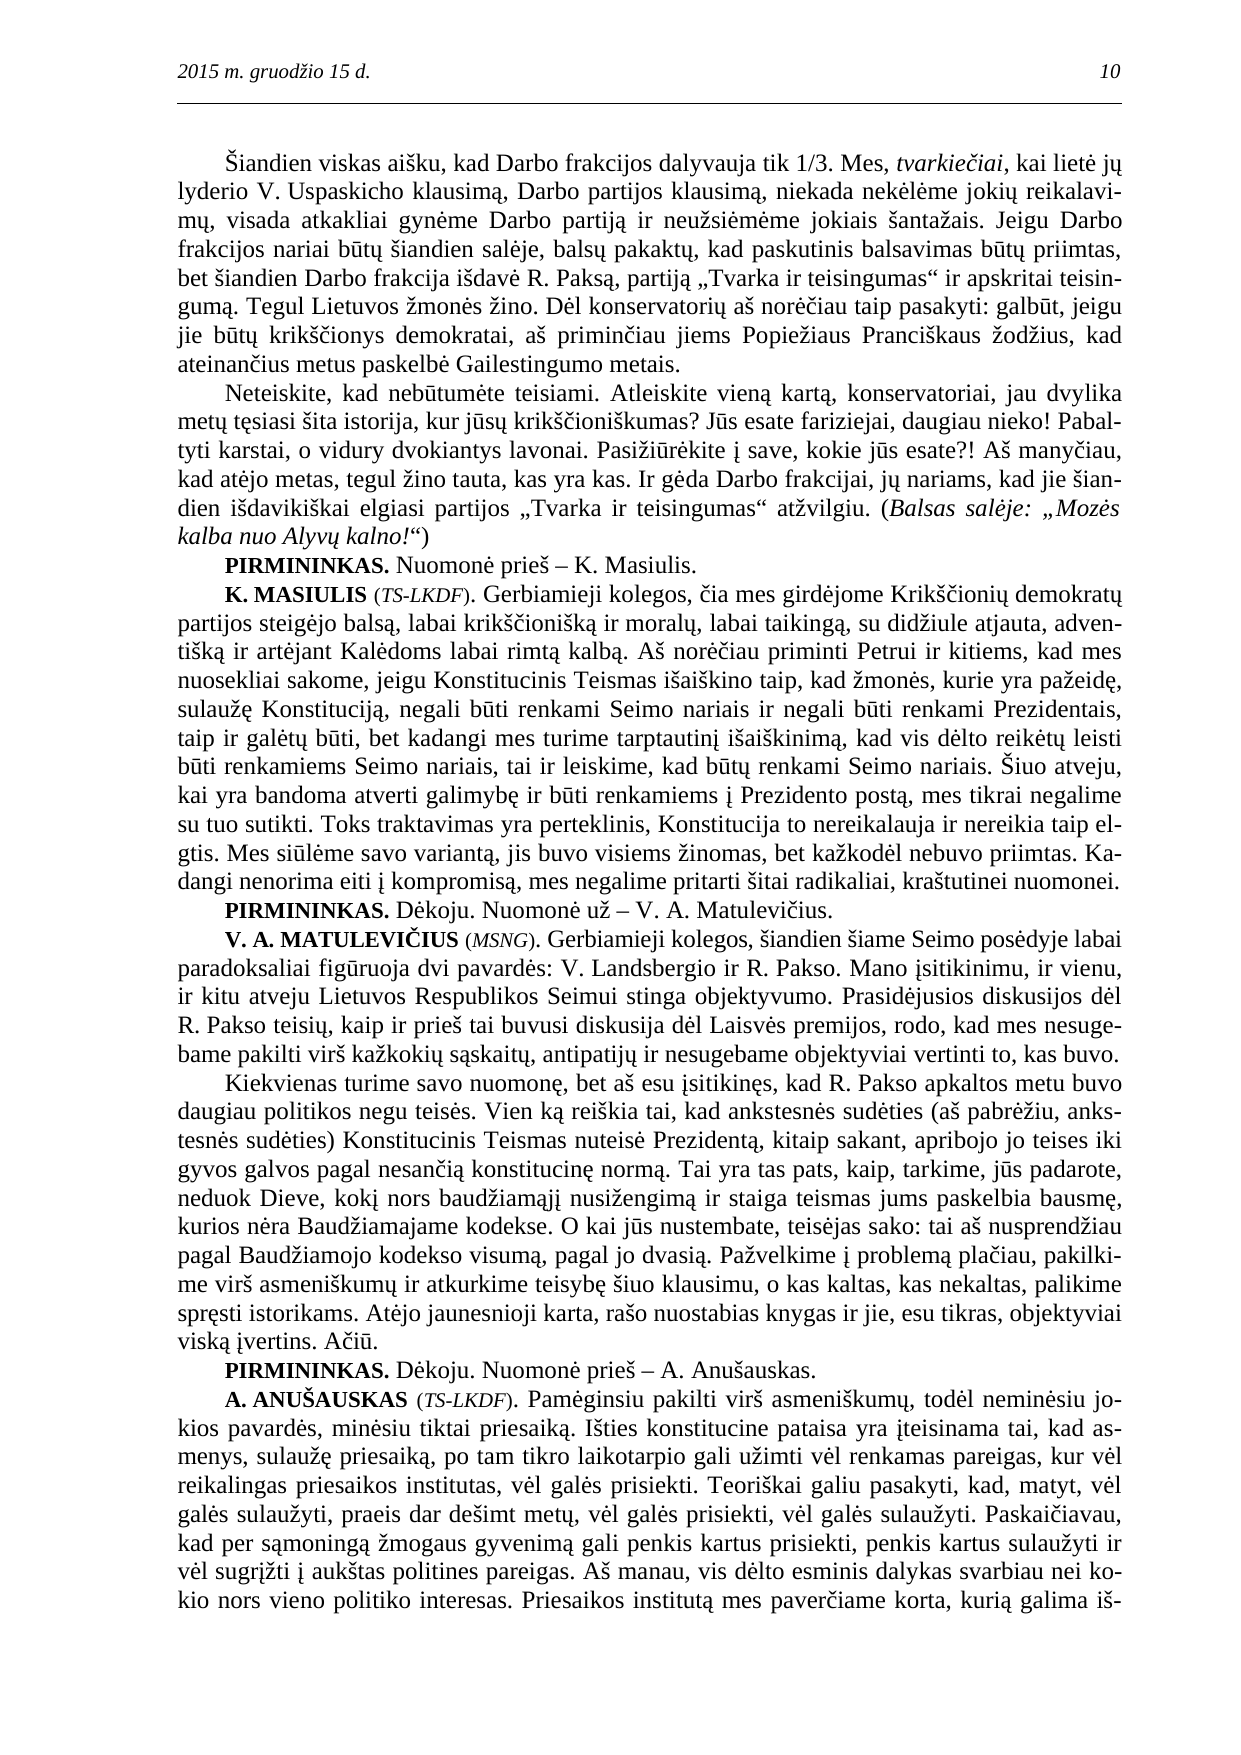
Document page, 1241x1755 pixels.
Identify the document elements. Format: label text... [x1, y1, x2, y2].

text PIRMININKAS. Dė­ko­ju. Nuo­mo­nė prieš – A. Anu­šaus­kas. [177, 1355, 1122, 1384]
text PIRMININKAS. Dė­ko­ju. Nuo­mo­nė už – V. A. Ma­tu­le­vi­čius. [177, 895, 1122, 924]
text Kiek­vie­nas tu­ri­me sa­vo nuo­mo­nę, bet aš esu įsi­ti­ki­nęs, kad R. Pa­kso ap­kal­tos me­tu bu­vo dau­giau po­li­ti­kos ne­gu tei­sės. Vien ką reiš­kia tai, kad anks­tes­nės su­dė­ties (aš pa­brė­žiu, anks­tes­nės su­dė­ties) Kon­sti­tu­ci­nis Teis­mas nu­tei­sė Pre­zi­den­tą, ki­taip sa­kant, ap­ri­bo­jo jo tei­ses iki gy­vos gal­vos pa­gal ne­san­čią kon­sti­tu­ci­nę nor­mą. Tai yra tas pats, kaip, tar­ki­me, jūs pa­da­ro­te, ne­duok Die­ve, ko­kį nors bau­džia­mą­jį nu­si­žen­gi­mą ir stai­ga teis­mas jums pa­skel­bia baus­mę, ku­rios nė­ra Bau­džia­ma­ja­me ko­dek­se. O kai jūs nu­stem­ba­te, tei­sė­jas sa­ko: tai aš nu­spren­džiau pa­gal Bau­džia­mo­jo ko­dek­so vi­su­mą, pa­gal jo dva­sią. Pa­žvel­ki­me į pro­ble­mą pla­čiau, pa­kil­ki­me virš as­me­niš­ku­mų ir at­kur­ki­me tei­sy­bę šiuo klau­si­mu, o kas kal­tas, kas ne­kal­tas, pa­li­ki­me spręs­ti is­to­ri­kams. At­ėjo jau­nes­nio­ji kar­ta, ra­šo nuo­sta­bias kny­gas ir jie, esu tik­ras, ob­jek­ty­viai vis­ką įver­tins. Ačiū. [177, 1068, 1122, 1355]
text V. A. MATULEVIČIUS (MSNG). Ger­bia­mie­ji ko­le­gos, šian­dien šia­me Sei­mo po­sė­dy­je la­bai pa­ra­dok­sa­liai fi­gū­ruo­ja dvi pa­var­dės: V. Land­sber­gio ir R. Pa­kso. Ma­no įsi­ti­ki­ni­mu, ir vie­nu, ir ki­tu at­ve­ju Lie­tu­vos Res­pub­li­kos Sei­mui stin­ga ob­jek­ty­vu­mo. Pra­si­dė­ju­sios dis­ku­si­jos dėl R. Pa­kso tei­sių, kaip ir prieš tai bu­vu­si dis­ku­si­ja dėl Lais­vės pre­mi­jos, ro­do, kad mes ne­su­ge­ba­me pa­kil­ti virš kaž­ko­kių są­skai­tų, an­ti­pa­ti­jų ir ne­su­ge­ba­me ob­jek­ty­viai ver­tin­ti to, kas bu­vo. [177, 924, 1122, 1068]
text Ne­teis­ki­te, kad ne­bū­tu­mė­te tei­sia­mi. At­leis­ki­te vie­ną kar­tą, kon­ser­va­to­riai, jau dvy­li­ka me­tų tę­sia­si ši­ta is­to­ri­ja, kur jū­sų krikš­čio­niš­ku­mas? Jūs esa­te fa­ri­zie­jai, dau­giau nie­ko! Pa­bal­ty­ti kars­tai, o vi­du­ry dvo­kian­tys la­vo­nai. Pa­si­žiū­rė­ki­te į sa­ve, ko­kie jūs esa­te?! Aš ma­ny­čiau, kad at­ėjo me­tas, te­gul ži­no tau­ta, kas yra kas. Ir gė­da Dar­bo frak­ci­jai, jų na­riams, kad jie šian­dien iš­da­vi­kiš­kai el­gia­si par­ti­jos „Tvar­ka ir tei­sin­gu­mas“ at­žvil­giu. (Bal­sas sa­lė­je: „Mo­zės kal­ba nuo Aly­vų kal­no!“) [177, 378, 1122, 550]
text A. ANUŠAUSKAS (TS-LKDF). Pa­mė­gin­siu pa­kil­ti virš as­me­niš­ku­mų, to­dėl ne­mi­nė­siu jo­kios pa­var­dės, mi­nė­siu tik­tai prie­sai­ką. Iš­ties kon­sti­tu­ci­ne pa­tai­sa yra įtei­si­na­ma tai, kad as­me­nys, su­lau­žę prie­sai­ką, po tam tik­ro lai­ko­tar­pio ga­li už­im­ti vėl ren­ka­mas pa­rei­gas, kur vėl rei­ka­lin­gas prie­sai­kos ins­ti­tu­tas, vėl ga­lės pri­siek­ti. Te­oriš­kai ga­liu pa­sa­ky­ti, kad, ma­tyt, vėl ga­lės su­lau­žy­ti, pra­eis dar de­šimt me­tų, vėl ga­lės pri­siek­ti, vėl ga­lės su­lau­žy­ti. Pa­skai­čia­vau, kad per są­mo­nin­gą žmo­gaus gy­ve­ni­mą ga­li pen­kis kar­tus pri­siek­ti, pen­kis kar­tus su­lau­žy­ti ir vėl su­grįž­ti į aukš­tas po­li­ti­nes pa­rei­gas. Aš ma­nau, vis dėl­to es­mi­nis da­ly­kas svar­biau nei ko­kio nors vie­no po­li­ti­ko in­te­re­sas. Prie­sai­kos ins­ti­tu­tą mes pa­ver­čia­me kor­ta, ku­rią ga­li­ma iš­ [177, 1384, 1122, 1614]
text Šian­dien vis­kas aiš­ku, kad Dar­bo frak­ci­jos da­ly­vau­ja tik 1/3. Mes, tvar­kie­čiai, kai lie­tė jų ly­de­rio V. Us­pas­ki­cho klau­si­mą, Dar­bo par­ti­jos klau­si­mą, nie­ka­da ne­kė­lė­me jo­kių rei­ka­la­vi­mų, vi­sa­da at­kak­liai gy­nė­me Dar­bo par­ti­ją ir ne­už­si­ė­mė­me jo­kiais šan­ta­žais. Jei­gu Dar­bo frak­ci­jos na­riai bū­tų šian­dien sa­lė­je, bal­sų pa­kak­tų, kad pas­ku­ti­nis bal­sa­vi­mas bū­tų pri­im­tas, bet šian­dien Dar­bo frak­ci­ja iš­da­vė R. Pa­ksą, par­ti­ją „Tvar­ka ir tei­sin­gu­mas“ ir ap­skri­tai tei­sin­gu­mą. Te­gul Lie­tu­vos žmo­nės ži­no. Dėl kon­ser­va­to­rių aš no­rė­čiau taip pa­sa­ky­ti: gal­būt, jei­gu jie bū­tų krikš­čio­nys de­mok­ra­tai, aš pri­min­čiau jiems Po­pie­žiaus Pran­ciš­kaus žo­džius, kad atei­nan­čius me­tus pa­skel­bė Gai­les­tin­gu­mo me­tais. [177, 148, 1122, 378]
text PIRMININKAS. Nuo­mo­nė prieš – K. Ma­siu­lis. [177, 550, 1122, 579]
text K. MASIULIS (TS-LKDF). Ger­bia­mie­ji ko­le­gos, čia mes gir­dė­jo­me Krikš­čio­nių de­mok­ra­tų par­ti­jos stei­gė­jo bal­są, la­bai krikš­čio­niš­ką ir mo­ra­lų, la­bai tai­kin­gą, su di­džiu­le at­jau­ta, ad­ven­tiš­ką ir ar­tė­jant Ka­lė­doms la­bai rim­tą kal­bą. Aš no­rė­čiau pri­min­ti Pet­rui ir ki­tiems, kad mes nuo­sek­liai sa­ko­me, jei­gu Kon­sti­tu­ci­nis Teis­mas iš­aiš­ki­no taip, kad žmo­nės, ku­rie yra pa­žei­dę, su­lau­žę Kon­sti­tu­ci­ją, ne­ga­li bū­ti ren­ka­mi Sei­mo na­riais ir ne­ga­li bū­ti ren­ka­mi Pre­zi­den­tais, taip ir ga­lė­tų bū­ti, bet ka­dan­gi mes tu­ri­me tarp­tau­ti­nį iš­aiš­ki­ni­mą, kad vis dėl­to rei­kė­tų leis­ti bū­ti ren­ka­miems Sei­mo na­riais, tai ir leis­ki­me, kad bū­tų ren­ka­mi Sei­mo na­riais. Šiuo at­ve­ju, kai yra ban­do­ma at­ver­ti ga­li­my­bę ir bū­ti ren­ka­miems į Pre­zi­den­to pos­tą, mes tik­rai ne­ga­li­me su tuo su­tik­ti. Toks trak­ta­vi­mas yra per­tek­li­nis, Kon­sti­tu­ci­ja to ne­rei­ka­lau­ja ir ne­rei­kia taip el­g­tis. Mes siū­lė­me sa­vo va­rian­tą, jis bu­vo vi­siems ži­no­mas, bet kaž­ko­dėl ne­bu­vo pri­im­tas. Ka­dan­gi ne­no­ri­ma ei­ti į kom­pro­mi­są, mes ne­ga­li­me pri­tar­ti ši­tai ra­di­ka­liai, kraš­tu­ti­nei nuo­mo­nei. [177, 579, 1122, 895]
